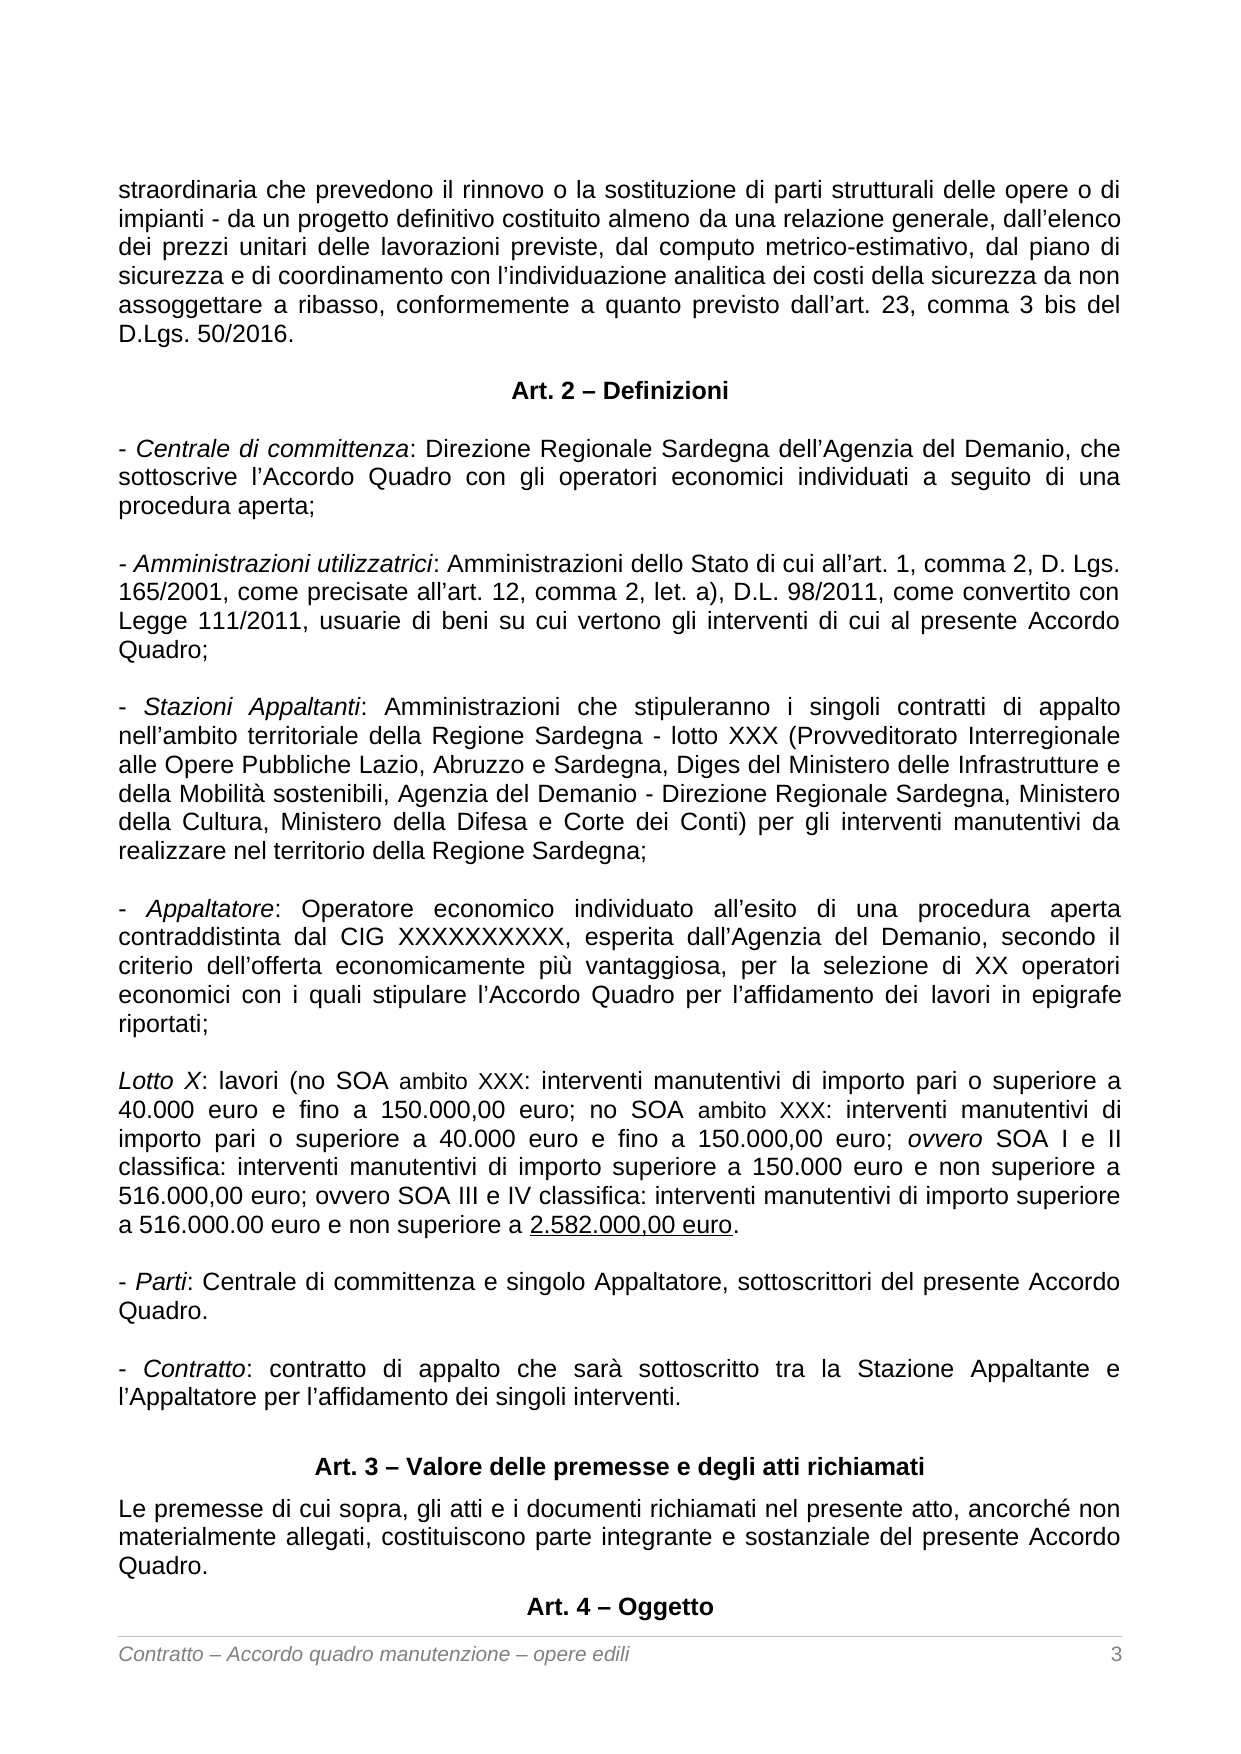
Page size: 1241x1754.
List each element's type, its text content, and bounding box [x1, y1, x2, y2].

text - Amministrazioni utilizzatrici: Amministrazioni dello Stato di cui all’art. 1, comma 2, D. Lgs. 165/2001, come precisate all’art. 12, comma 2, let. a), D.L. 98/2011, come convertito con Legge 111/2011, usuarie di beni su cui vertono gli interventi di cui al presente Accordo Quadro; [118, 548, 1122, 663]
text Art. 4 – Oggetto [118, 1592, 1122, 1621]
text - Appaltatore: Operatore economico individuato all’esito di una procedura aperta contraddistinta dal CIG XXXXXXXXXX, esperita dall’Agenzia del Demanio, secondo il criterio dell’offerta economicamente più vantaggiosa, per la selezione di XX operatori economici con i quali stipulare l’Accordo Quadro per l’affidamento dei lavori in epigrafe riportati; [118, 893, 1122, 1037]
text - Centrale di committenza: Direzione Regionale Sardegna dell’Agenzia del Demanio, che sottoscrive l’Accordo Quadro con gli operatori economici individuati a seguito di una procedura aperta; [118, 433, 1122, 520]
text Art. 3 – Valore delle premesse e degli atti richiamati [118, 1452, 1122, 1481]
text Lotto X: lavori (no SOA ambito XXX: interventi manutentivi di importo pari o superiore a 40.000 euro e fino a 150.000,00 euro; no SOA ambito XXX: interventi manutentivi di importo pari o superiore a 40.000 euro e fino a 150.000,00 euro; ovvero SOA I e II classifica: interventi manutentivi di importo superiore a 150.000 euro e non superiore a 516.000,00 euro; ovvero SOA III e IV classifica: interventi manutentivi di importo superiore a 516.000.00 euro e non superiore a 2.582.000,00 euro. [118, 1066, 1122, 1238]
text - Stazioni Appaltanti: Amministrazioni che stipuleranno i singoli contratti di appalto nell’ambito territoriale della Regione Sardegna - lotto XXX (Provveditorato Interregionale alle Opere Pubbliche Lazio, Abruzzo e Sardegna, Diges del Ministero delle Infrastrutture e della Mobilità sostenibili, Agenzia del Demanio - Direzione Regionale Sardegna, Ministero della Cultura, Ministero della Difesa e Corte dei Conti) per gli interventi manutentivi da realizzare nel territorio della Regione Sardegna; [118, 692, 1122, 865]
text - Parti: Centrale di committenza e singolo Appaltatore, sottoscrittori del presente Accordo Quadro. [118, 1267, 1122, 1325]
text Le premesse di cui sopra, gli atti e i documenti richiamati nel presente atto, ancorché non materialmente allegati, costituiscono parte integrante e sostanziale del presente Accordo Quadro. [118, 1493, 1122, 1580]
text Art. 2 – Definizioni [118, 376, 1122, 405]
text straordinaria che prevedono il rinnovo o la sostituzione di parti strutturali delle opere o di impianti - da un progetto definitivo costituito almeno da una relazione generale, dall’elenco dei prezzi unitari delle lavorazioni previste, dal computo metrico-estimativo, dal piano di sicurezza e di coordinamento con l’individuazione analitica dei costi della sicurezza da non assoggettare a ribasso, conformemente a quanto previsto dall’art. 23, comma 3 bis del D.Lgs. 50/2016. [118, 175, 1122, 347]
text - Contratto: contratto di appalto che sarà sottoscritto tra la Stazione Appaltante e l’Appaltatore per l’affidamento dei singoli interventi. [118, 1353, 1122, 1411]
